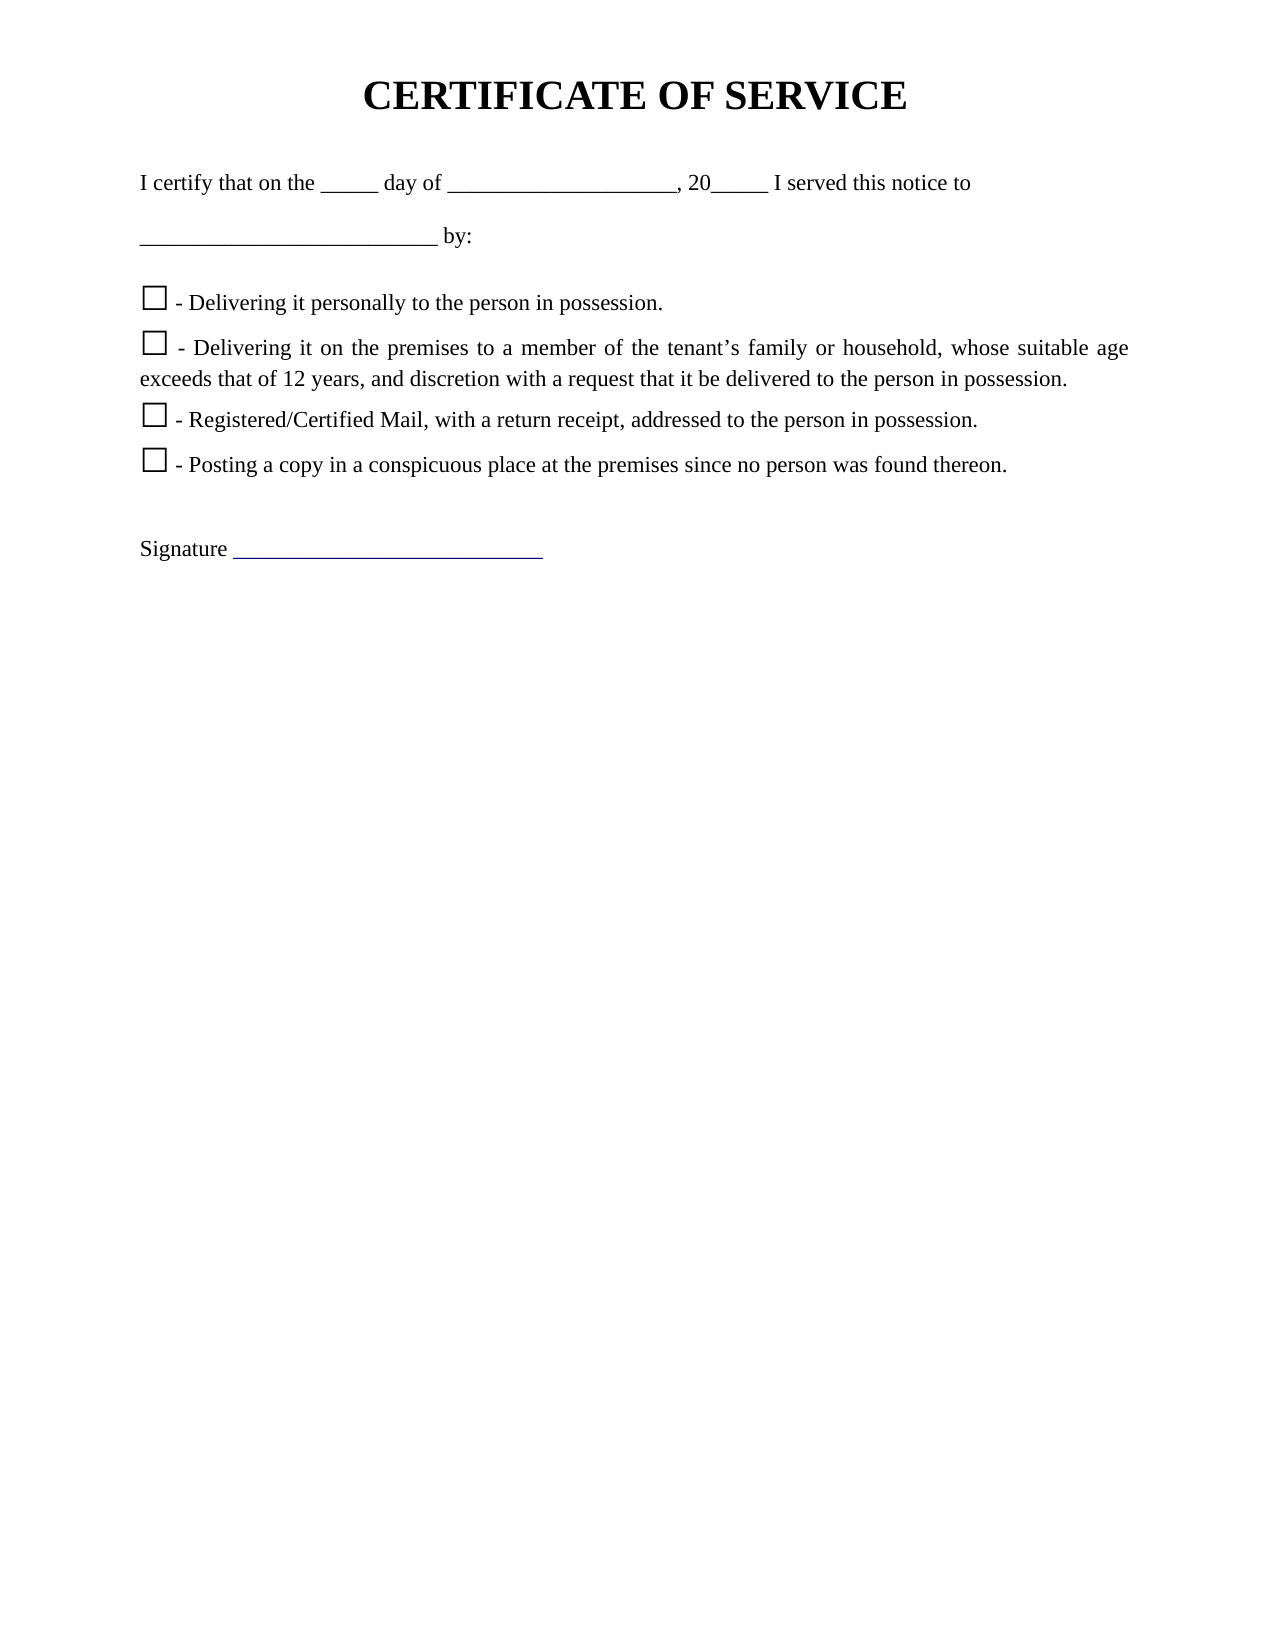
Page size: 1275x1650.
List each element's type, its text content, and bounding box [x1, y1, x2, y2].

text __________________________ by: [139, 222, 1131, 248]
text ☐ - Posting a copy in a conspicuous place at the premises since no person was found thereon. [139, 437, 1131, 483]
text ☐ - Delivering it on the premises to a member of the tenant’s family or household, whose suitable age exceeds that of 12 years, and discretion with a request that it be delivered to the person in possession. [139, 320, 1131, 392]
text Signature ___________________________ [139, 535, 1131, 562]
text CERTIFICATE OF SERVICE [139, 71, 1131, 119]
text ☐ - Delivering it personally to the person in possession. [139, 274, 1131, 320]
text I certify that on the _____ day of ____________________, 20_____ I served this notice to [139, 169, 1131, 196]
text ☐ - Registered/Certified Mail, with a return receipt, addressed to the person in possession. [139, 392, 1131, 437]
